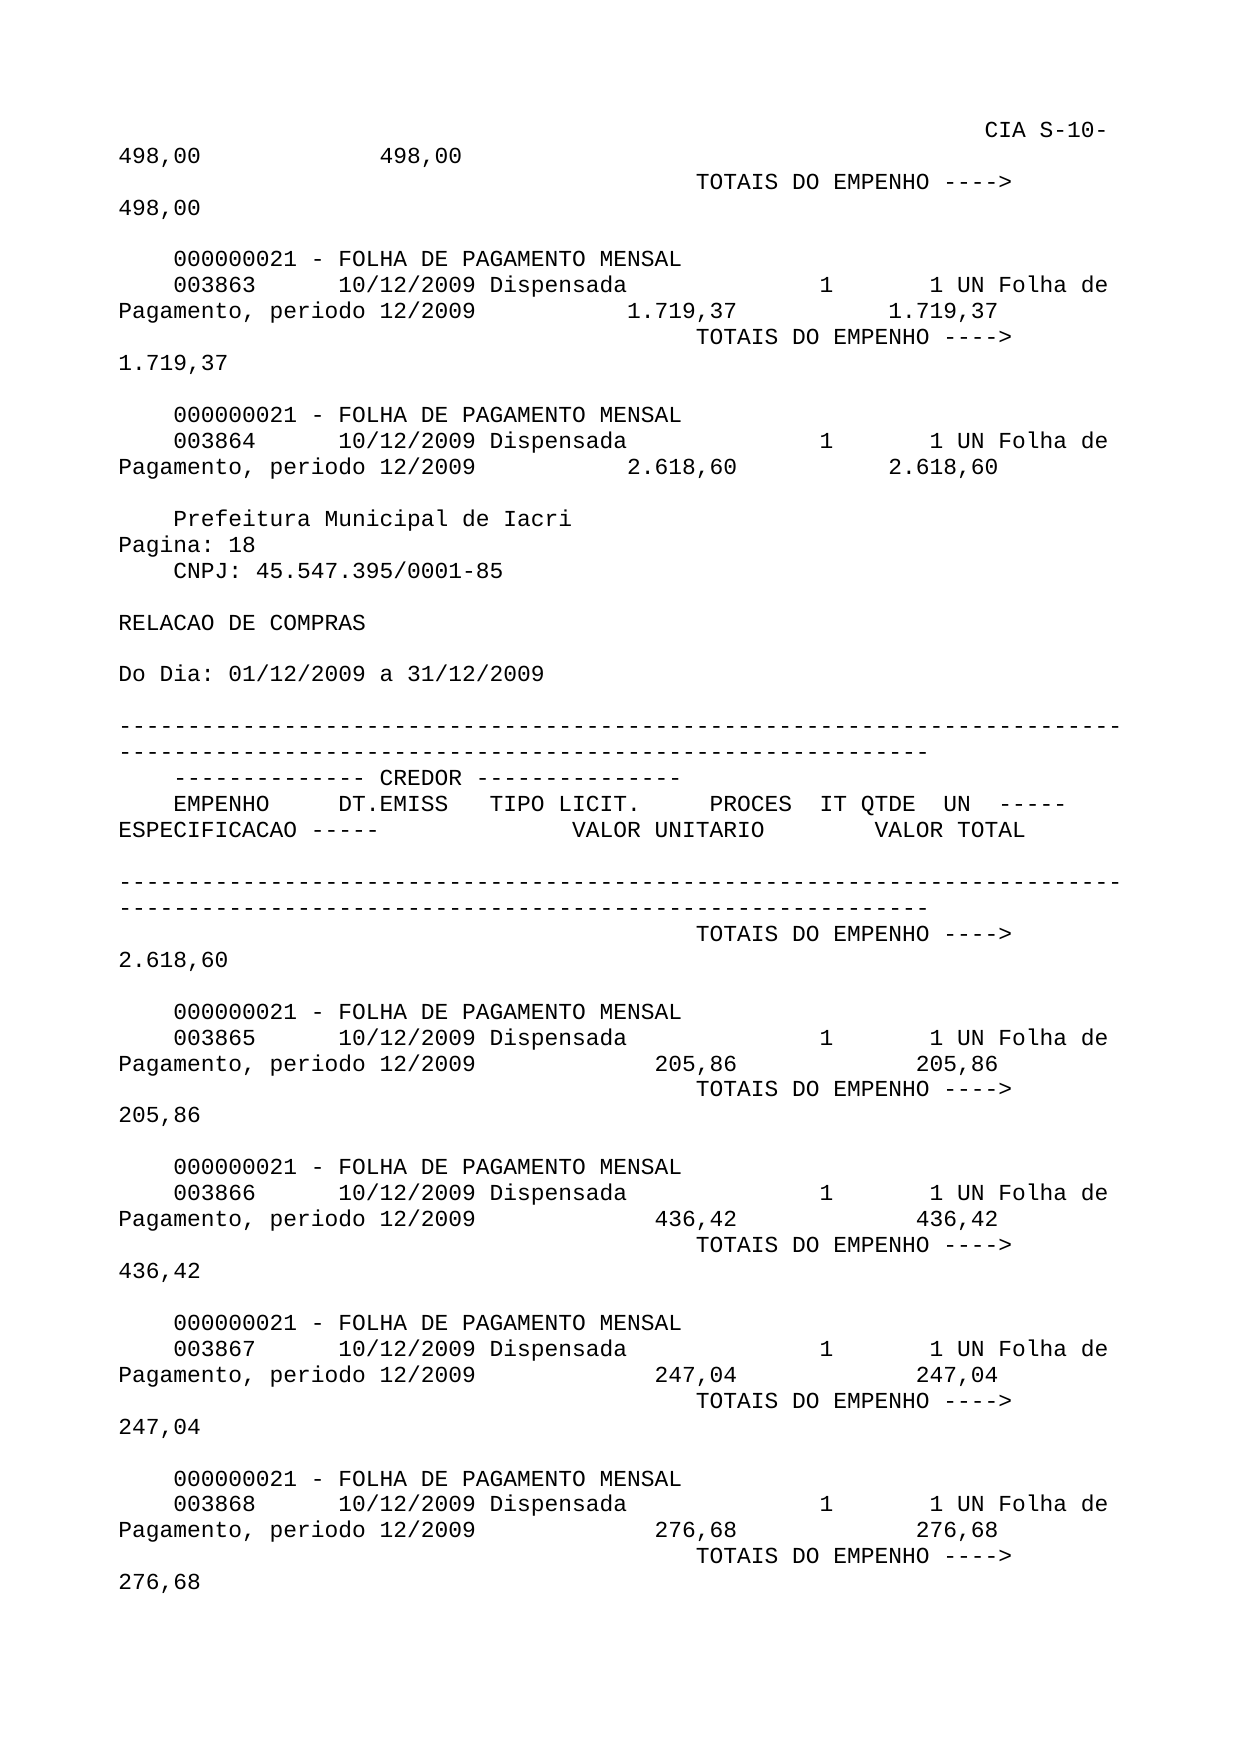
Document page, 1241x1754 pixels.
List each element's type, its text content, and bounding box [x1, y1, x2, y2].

text 000000021 - FOLHA DE PAGAMENTO MENSAL [118, 1000, 1122, 1026]
text EMPENHO DT.EMISS TIPO LICIT. PROCES IT QTDE UN ----- ESPECIFICACAO ----- VALOR UNITARIO VALOR TOTAL [118, 792, 1122, 844]
text TOTAIS DO EMPENHO ----> 276,68 [118, 1545, 1122, 1597]
text -------------- CREDOR --------------- [118, 767, 1122, 792]
text CIA S-10- 498,00 498,00 [118, 118, 1122, 170]
text TOTAIS DO EMPENHO ----> 247,04 [118, 1389, 1122, 1441]
text RELACAO DE COMPRAS [118, 585, 1122, 637]
text ------------------------------------------------------------------------------------------------------------------------------------ [118, 844, 1122, 922]
text 003868 10/12/2009 Dispensada 1 1 UN Folha de Pagamento, periodo 12/2009 276,68 276,68 [118, 1493, 1122, 1545]
text Do Dia: 01/12/2009 a 31/12/2009 [118, 637, 1122, 689]
text 000000021 - FOLHA DE PAGAMENTO MENSAL [118, 1311, 1122, 1337]
text 000000021 - FOLHA DE PAGAMENTO MENSAL [118, 248, 1122, 274]
text TOTAIS DO EMPENHO ----> 498,00 [118, 170, 1122, 222]
text TOTAIS DO EMPENHO ----> 205,86 [118, 1078, 1122, 1130]
text 003867 10/12/2009 Dispensada 1 1 UN Folha de Pagamento, periodo 12/2009 247,04 247,04 [118, 1337, 1122, 1389]
text TOTAIS DO EMPENHO ----> 1.719,37 [118, 326, 1122, 377]
text TOTAIS DO EMPENHO ----> 436,42 [118, 1233, 1122, 1285]
text 003864 10/12/2009 Dispensada 1 1 UN Folha de Pagamento, periodo 12/2009 2.618,60 2.618,60 [118, 429, 1122, 481]
text CNPJ: 45.547.395/0001-85 [118, 559, 1122, 585]
text 000000021 - FOLHA DE PAGAMENTO MENSAL [118, 1156, 1122, 1182]
text ------------------------------------------------------------------------------------------------------------------------------------ [118, 689, 1122, 767]
text 003865 10/12/2009 Dispensada 1 1 UN Folha de Pagamento, periodo 12/2009 205,86 205,86 [118, 1026, 1122, 1078]
text 003863 10/12/2009 Dispensada 1 1 UN Folha de Pagamento, periodo 12/2009 1.719,37 1.719,37 [118, 274, 1122, 326]
text Prefeitura Municipal de Iacri Pagina: 18 [118, 507, 1122, 559]
text 000000021 - FOLHA DE PAGAMENTO MENSAL [118, 403, 1122, 429]
text 000000021 - FOLHA DE PAGAMENTO MENSAL [118, 1467, 1122, 1493]
text 003866 10/12/2009 Dispensada 1 1 UN Folha de Pagamento, periodo 12/2009 436,42 436,42 [118, 1182, 1122, 1233]
text TOTAIS DO EMPENHO ----> 2.618,60 [118, 922, 1122, 974]
